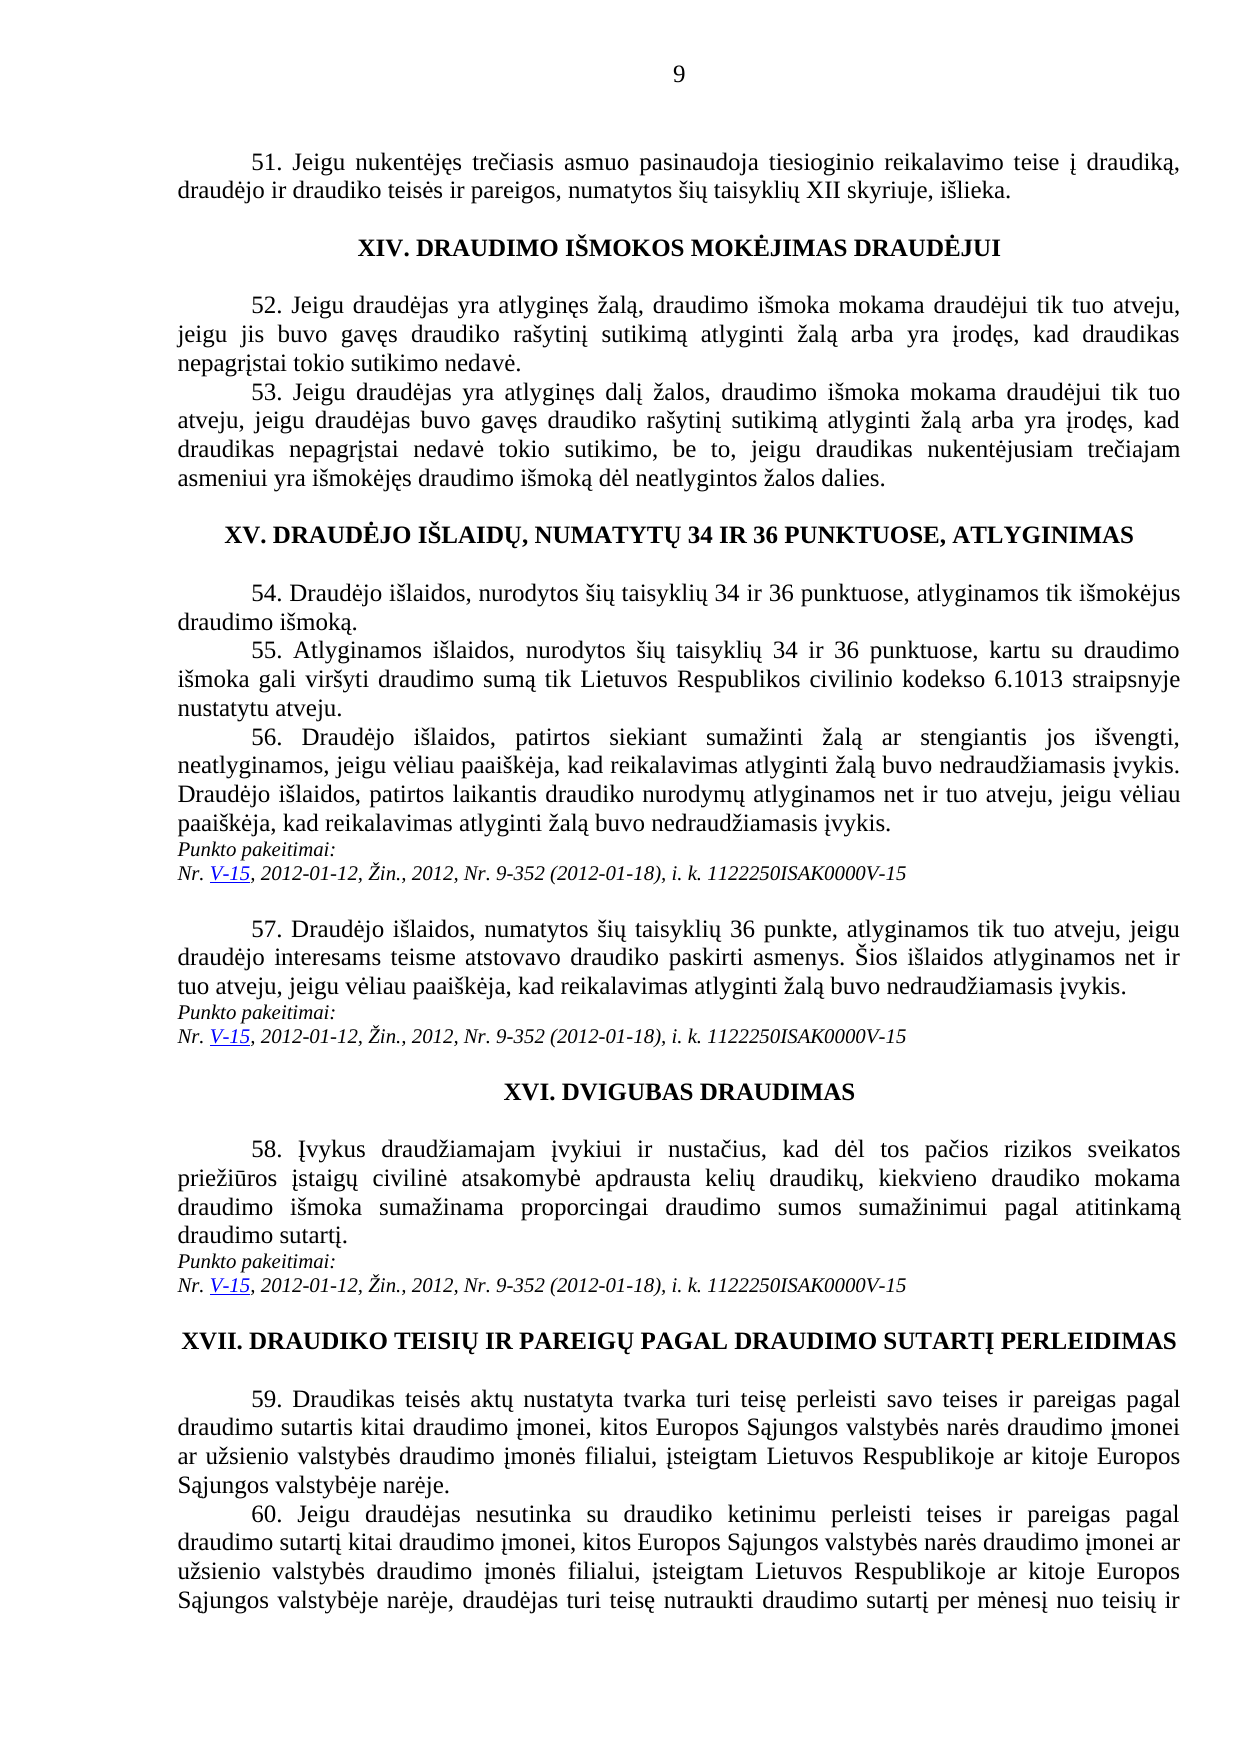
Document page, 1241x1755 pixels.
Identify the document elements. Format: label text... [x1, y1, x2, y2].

text XVII. DRAUDIKO TEISIŲ IR PAREIGŲ PAGAL DRAUDIMO SUTARTĮ PERLEIDIMAS [177, 1326, 1181, 1355]
text 51. Jeigu nukentėjęs trečiasis asmuo pasinaudoja tiesioginio reikalavimo teise į draudiką, draudėjo ir draudiko teisės ir pareigos, numatytos šių taisyklių XII skyriuje, išlieka. [177, 147, 1181, 204]
text 60. Jeigu draudėjas nesutinka su draudiko ketinimu perleisti teises ir pareigas pagal draudimo sutartį kitai draudimo įmonei, kitos Europos Sąjungos valstybės narės draudimo įmonei ar užsienio valstybės draudimo įmonės filialui, įsteigtam Lietuvos Respublikoje ar kitoje Europos Sąjungos valstybėje narėje, draudėjas turi teisę nutraukti draudimo sutartį per mėnesį nuo teisių ir [177, 1499, 1181, 1614]
text 57. Draudėjo išlaidos, numatytos šių taisyklių 36 punkte, atlyginamos tik tuo atveju, jeigu draudėjo interesams teisme atstovavo draudiko paskirti asmenys. Šios išlaidos atlyginamos net ir tuo atveju, jeigu vėliau paaiškėja, kad reikalavimas atlyginti žalą buvo nedraudžiamasis įvykis. [177, 914, 1181, 1000]
text Punkto pakeitimai: [177, 837, 1181, 861]
text Nr. V-15, 2012-01-12, Žin., 2012, Nr. 9-352 (2012-01-18), i. k. 1122250ISAK0000V-15 [177, 1024, 1181, 1048]
text XIV. DRAUDIMO IŠMOKOS MOKĖJIMAS DRAUDĖJUI [177, 233, 1181, 262]
text Punkto pakeitimai: [177, 1249, 1181, 1273]
text XVI. DVIGUBAS DRAUDIMAS [177, 1077, 1181, 1106]
text 56. Draudėjo išlaidos, patirtos siekiant sumažinti žalą ar stengiantis jos išvengti, neatlyginamos, jeigu vėliau paaiškėja, kad reikalavimas atlyginti žalą buvo nedraudžiamasis įvykis. Draudėjo išlaidos, patirtos laikantis draudiko nurodymų atlyginamos net ir tuo atveju, jeigu vėliau paaiškėja, kad reikalavimas atlyginti žalą buvo nedraudžiamasis įvykis. [177, 722, 1181, 837]
text 54. Draudėjo išlaidos, nurodytos šių taisyklių 34 ir 36 punktuose, atlyginamos tik išmokėjus draudimo išmoką. [177, 578, 1181, 636]
text Nr. V-15, 2012-01-12, Žin., 2012, Nr. 9-352 (2012-01-18), i. k. 1122250ISAK0000V-15 [177, 1273, 1181, 1297]
text 59. Draudikas teisės aktų nustatyta tvarka turi teisę perleisti savo teises ir pareigas pagal draudimo sutartis kitai draudimo įmonei, kitos Europos Sąjungos valstybės narės draudimo įmonei ar užsienio valstybės draudimo įmonės filialui, įsteigtam Lietuvos Respublikoje ar kitoje Europos Sąjungos valstybėje narėje. [177, 1384, 1181, 1499]
text 52. Jeigu draudėjas yra atlyginęs žalą, draudimo išmoka mokama draudėjui tik tuo atveju, jeigu jis buvo gavęs draudiko rašytinį sutikimą atlyginti žalą arba yra įrodęs, kad draudikas nepagrįstai tokio sutikimo nedavė. [177, 291, 1181, 377]
text XV. DRAUDĖJO IŠLAIDŲ, NUMATYTŲ 34 IR 36 PUNKTUOSE, ATLYGINIMAS [177, 521, 1181, 549]
text Punkto pakeitimai: [177, 1000, 1181, 1024]
text 55. Atlyginamos išlaidos, nurodytos šių taisyklių 34 ir 36 punktuose, kartu su draudimo išmoka gali viršyti draudimo sumą tik Lietuvos Respublikos civilinio kodekso 6.1013 straipsnyje nustatytu atveju. [177, 636, 1181, 722]
text 53. Jeigu draudėjas yra atlyginęs dalį žalos, draudimo išmoka mokama draudėjui tik tuo atveju, jeigu draudėjas buvo gavęs draudiko rašytinį sutikimą atlyginti žalą arba yra įrodęs, kad draudikas nepagrįstai nedavė tokio sutikimo, be to, jeigu draudikas nukentėjusiam trečiajam asmeniui yra išmokėjęs draudimo išmoką dėl neatlygintos žalos dalies. [177, 377, 1181, 492]
text Nr. V-15, 2012-01-12, Žin., 2012, Nr. 9-352 (2012-01-18), i. k. 1122250ISAK0000V-15 [177, 861, 1181, 885]
text 58. Įvykus draudžiamajam įvykiui ir nustačius, kad dėl tos pačios rizikos sveikatos priežiūros įstaigų civilinė atsakomybė apdrausta kelių draudikų, kiekvieno draudiko mokama draudimo išmoka sumažinama proporcingai draudimo sumos sumažinimui pagal atitinkamą draudimo sutartį. [177, 1134, 1181, 1249]
